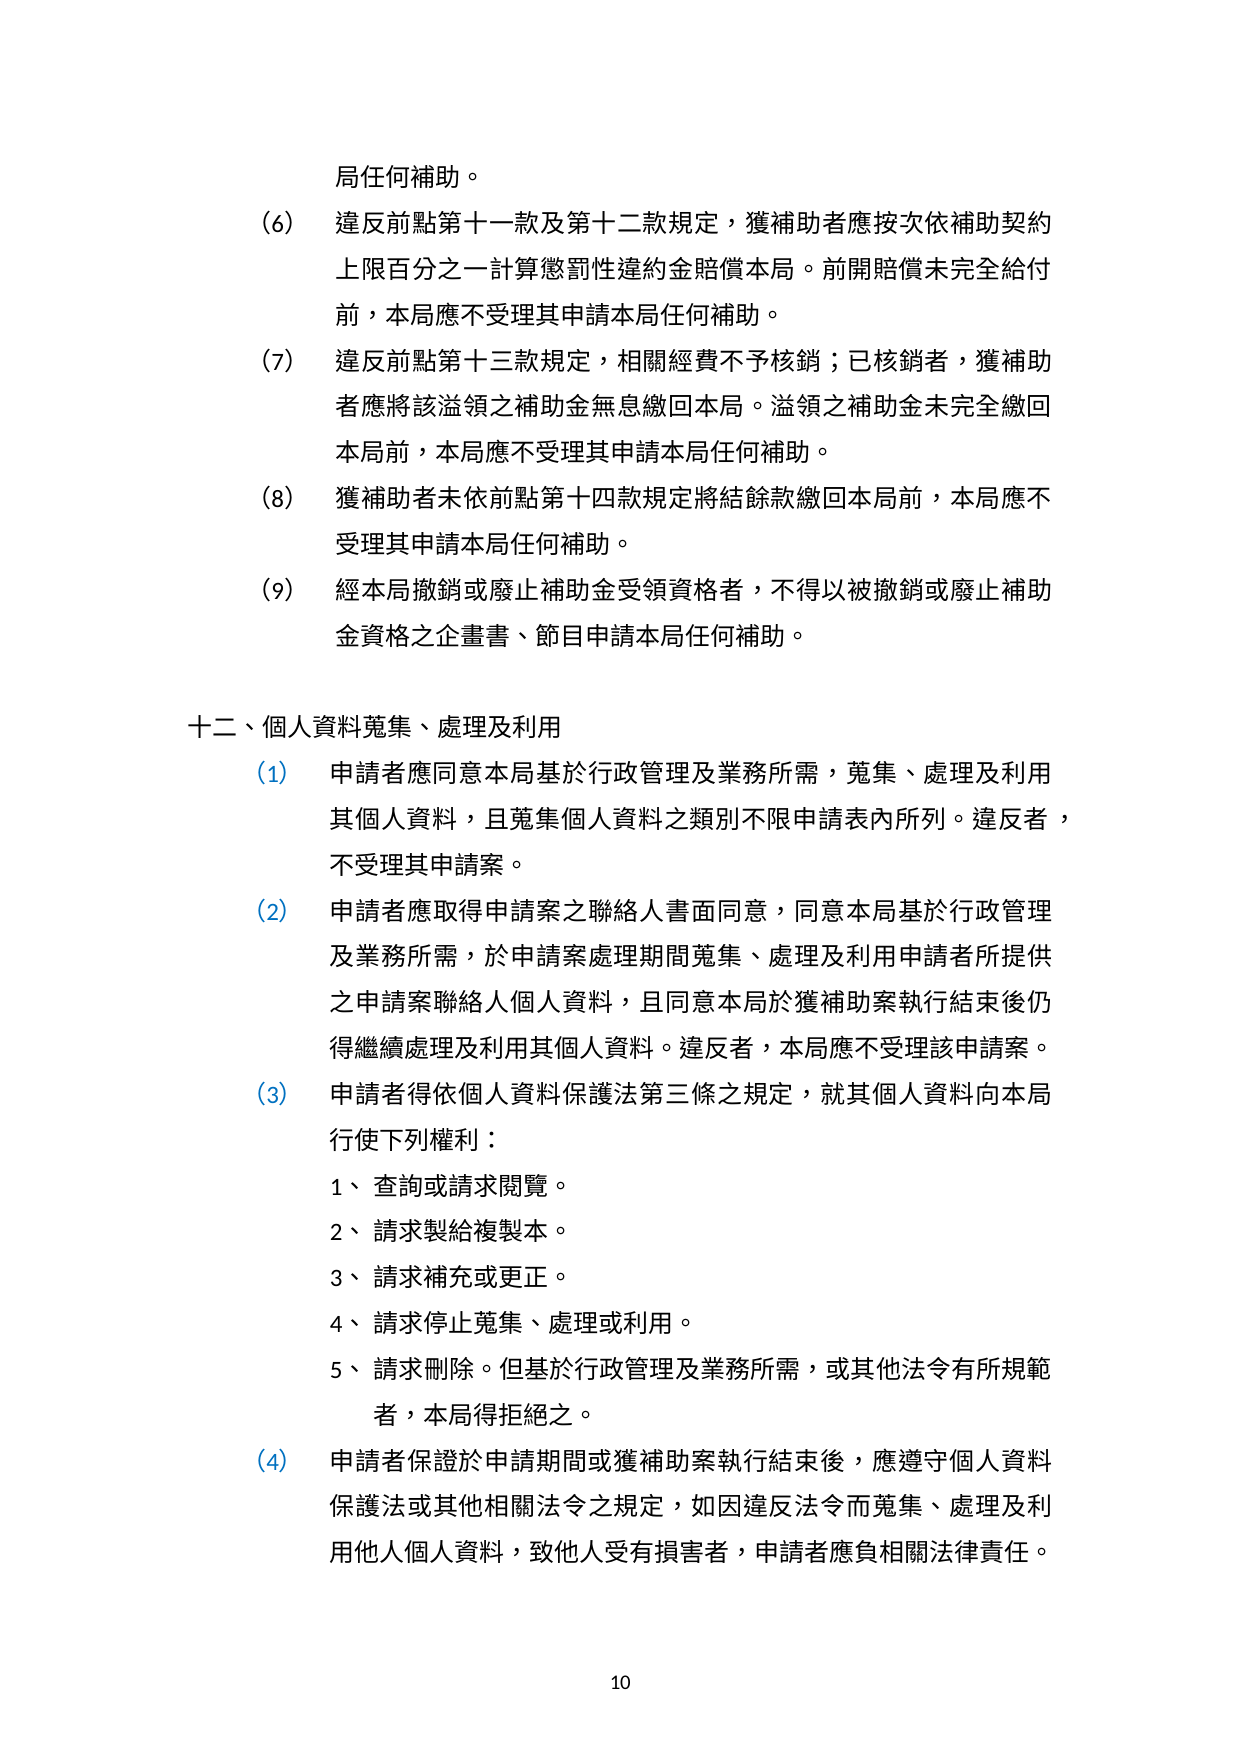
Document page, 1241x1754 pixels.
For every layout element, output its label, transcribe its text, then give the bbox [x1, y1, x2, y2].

list 請求補充或更正。 [329, 1250, 1053, 1296]
list 申請者應取得申請案之聯絡人書面同意，同意本局基於行政管理及業務所需，於申請案處理期間蒐集、處理及利用申請者所提供之申請案聯絡人個人資料，且同意本局於獲補助案執行結束後仍得繼續處理及利用其個人資料。違反者，本局應不受理該申請案。 [241, 883, 1053, 1067]
list 違反前點第十三款規定，相關經費不予核銷；已核銷者，獲補助者應將該溢領之補助金無息繳回本局。溢領之補助金未完全繳回本局前，本局應不受理其申請本局任何補助。 [246, 333, 1053, 471]
list 申請者保證於申請期間或獲補助案執行結束後，應遵守個人資料保護法或其他相關法令之規定，如因違反法令而蒐集、處理及利用他人個人資料，致他人受有損害者，申請者應負相關法律責任。 [241, 1433, 1053, 1571]
list 查詢或請求閱覽。 [329, 1158, 1053, 1204]
list 違反前點第十一款及第十二款規定，獲補助者應按次依補助契約上限百分之一計算懲罰性違約金賠償本局。前開賠償未完全給付前，本局應不受理其申請本局任何補助。 [246, 196, 1053, 333]
text 十二、個人資料蒐集、處理及利用 [187, 700, 1053, 746]
list 請求停止蒐集、處理或利用。 [329, 1296, 1053, 1342]
list 獲補助者違反前點第十款規定，相關經費不予核銷；已核銷者，獲補助者應將該溢領之補助金無息繳回本局，且獲補助者應按集依補助契約所載補助金上限百分之一計算懲罰性違約金賠償本局。前開溢領之補助金及賠償未完全給付前，本局應不受理其申請本局任何補助。 [246, 150, 1053, 196]
list 請求刪除。但基於行政管理及業務所需，或其他法令有所規範者，本局得拒絕之。 [329, 1342, 1053, 1433]
list 請求製給複製本。 [329, 1204, 1053, 1250]
list 獲補助者未依前點第十四款規定將結餘款繳回本局前，本局應不受理其申請本局任何補助。 [246, 471, 1053, 562]
list 申請者應同意本局基於行政管理及業務所需，蒐集、處理及利用其個人資料，且蒐集個人資料之類別不限申請表內所列。違反者，不受理其申請案。 [241, 746, 1053, 883]
list 經本局撤銷或廢止補助金受領資格者，不得以被撤銷或廢止補助金資格之企畫書、節目申請本局任何補助。 [246, 562, 1053, 654]
list 申請者得依個人資料保護法第三條之規定，就其個人資料向本局行使下列權利： [241, 1067, 1053, 1158]
